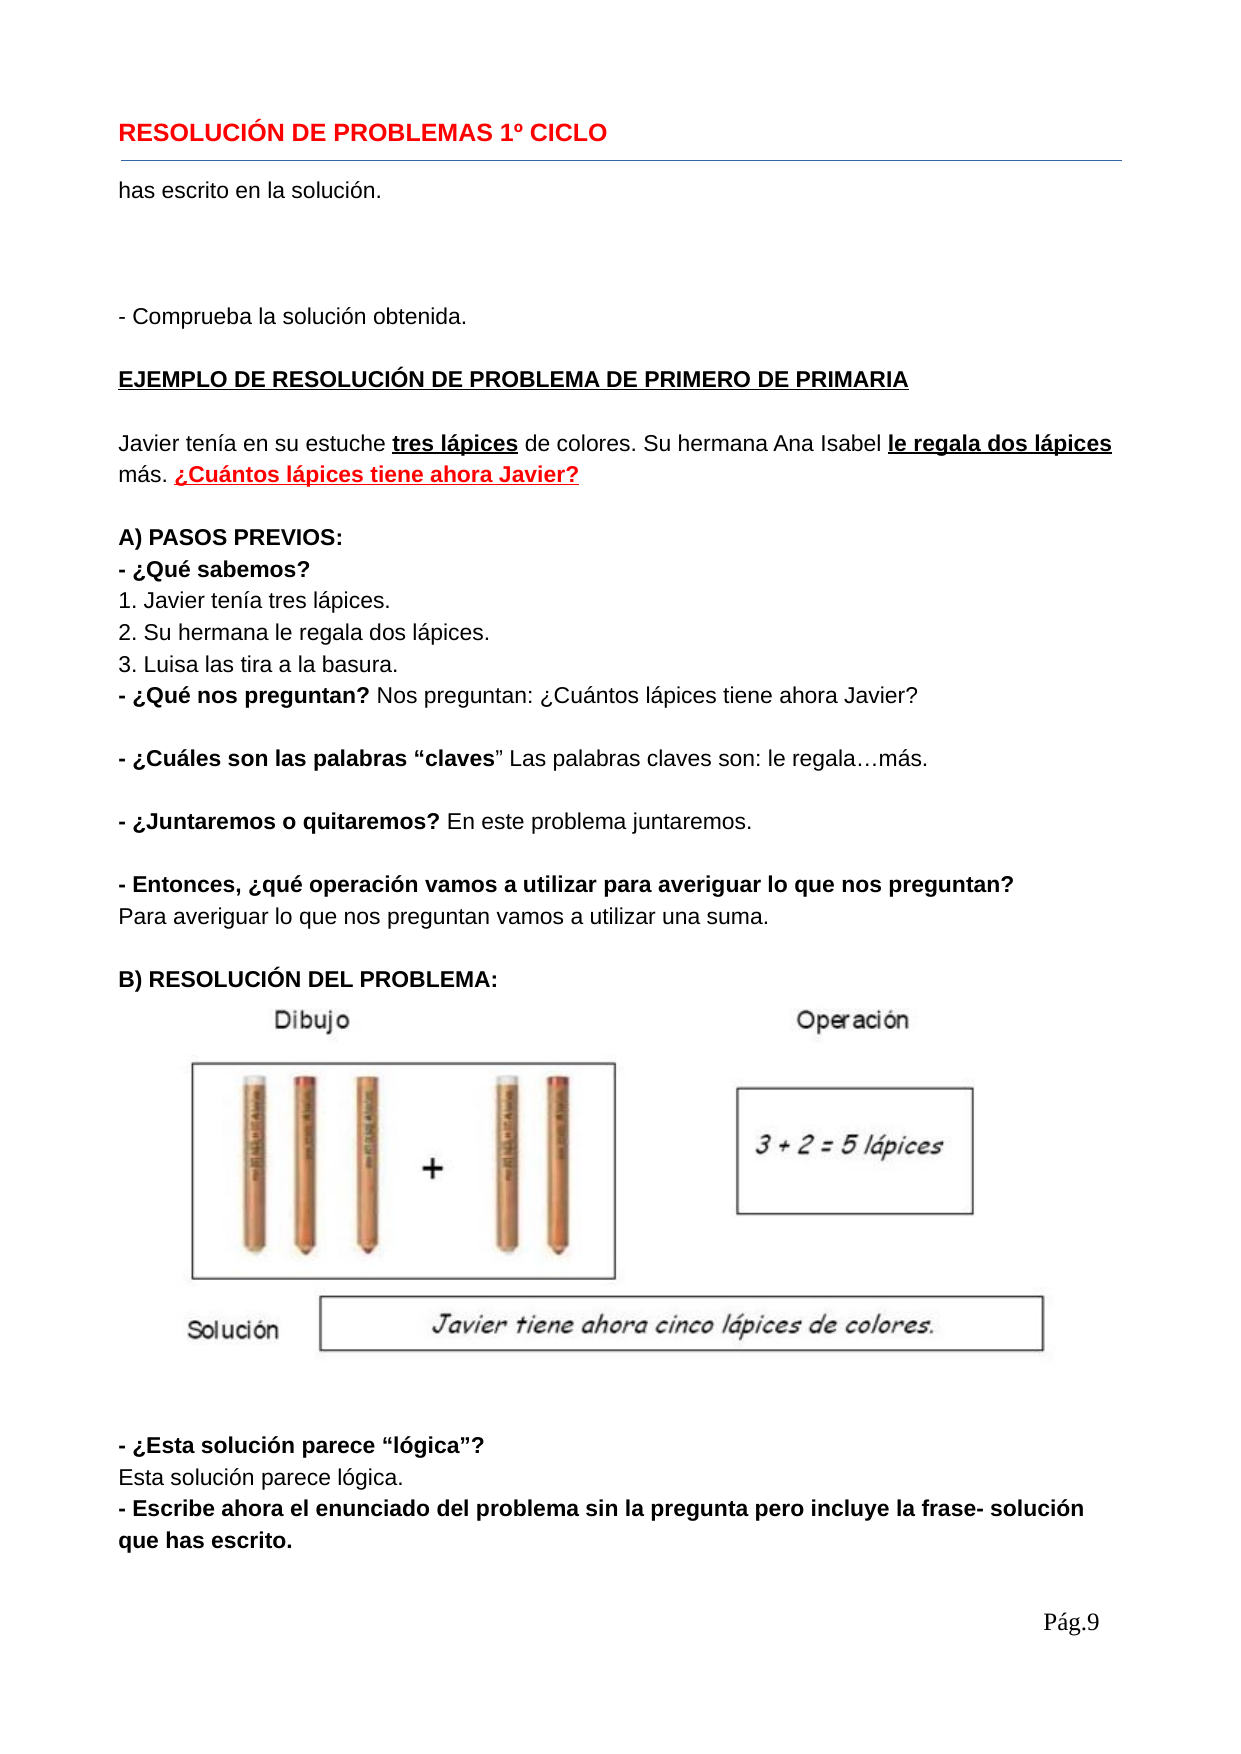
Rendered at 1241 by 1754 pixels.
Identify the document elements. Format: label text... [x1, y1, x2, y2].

text Esta solución parece lógica. [118, 1464, 1122, 1490]
text - Comprueba la solución obtenida. [118, 303, 1122, 330]
text - Entonces, ¿qué operación vamos a utilizar para averiguar lo que nos preguntan? [118, 871, 1122, 898]
text - ¿Cuáles son las palabras “claves” Las palabras claves son: le regala…más. [118, 745, 1122, 772]
text - ¿Esta solución parece “lógica”? [118, 1432, 1122, 1459]
text - Escribe ahora el enunciado del problema sin la pregunta pero incluye la frase- solución que has escrito. [118, 1495, 1122, 1553]
text 2. Su hermana le regala dos lápices. [118, 619, 1122, 645]
text Javier tenía en su estuche tres lápices de colores. Su hermana Ana Isabel le regala dos lápices más. ¿Cuántos lápices tiene ahora Javier? [118, 429, 1122, 487]
text A) PASOS PREVIOS: [118, 524, 1122, 551]
text B) RESOLUCIÓN DEL PROBLEMA: [118, 966, 1122, 992]
picture [118, 997, 1123, 1396]
text has escrito en la solución. [118, 177, 1122, 203]
text - ¿Qué sabemos? [118, 556, 1122, 582]
text - ¿Juntaremos o quitaremos? En este problema juntaremos. [118, 808, 1122, 835]
text EJEMPLO DE RESOLUCIÓN DE PROBLEMA DE PRIMERO DE PRIMARIA [118, 366, 1122, 393]
text 1. Javier tenía tres lápices. [118, 587, 1122, 614]
text Para averiguar lo que nos preguntan vamos a utilizar una suma. [118, 903, 1122, 929]
text 3. Luisa las tira a la basura. [118, 651, 1122, 677]
text - ¿Qué nos preguntan? Nos preguntan: ¿Cuántos lápices tiene ahora Javier? [118, 682, 1122, 708]
